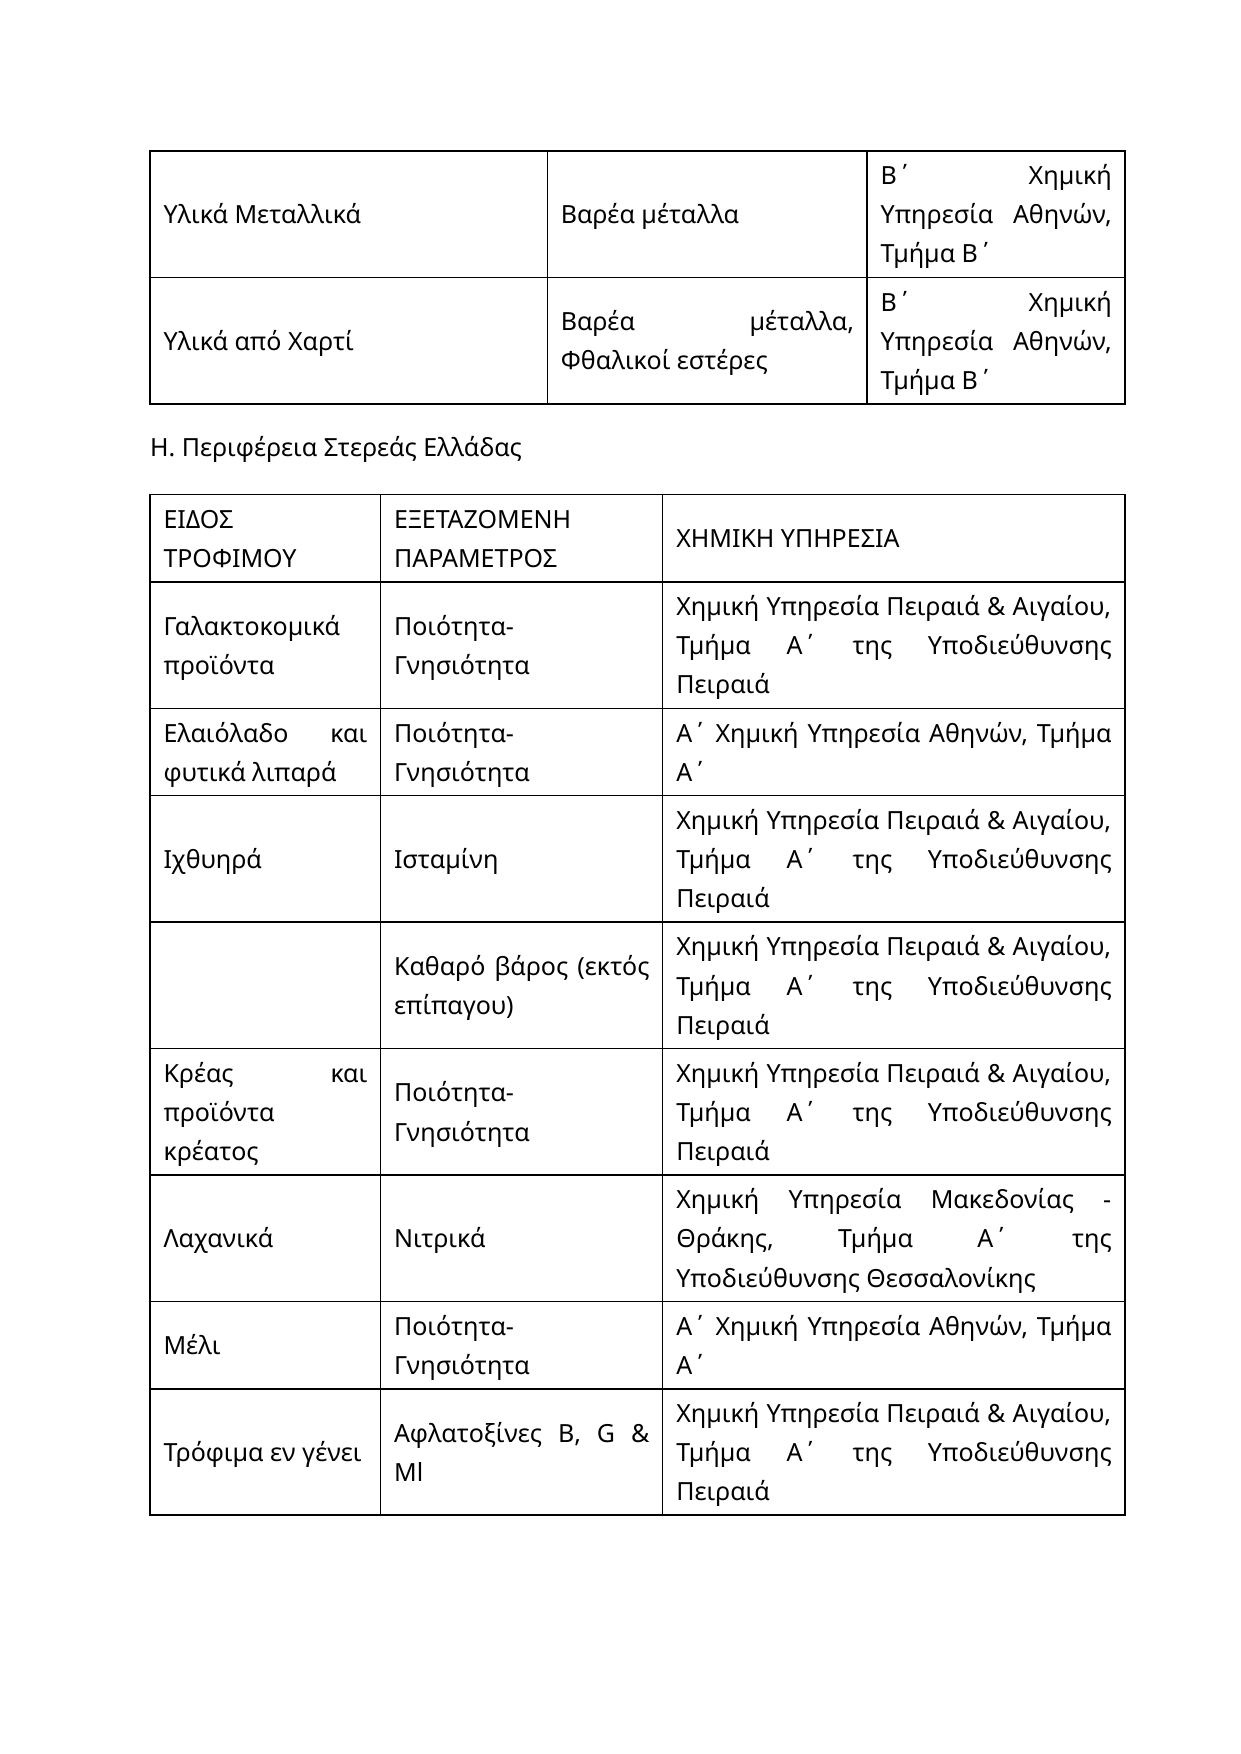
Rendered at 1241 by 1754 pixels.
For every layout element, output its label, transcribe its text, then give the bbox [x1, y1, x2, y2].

text Η. Περιφέρεια Στερεάς Ελλάδας [150, 429, 1090, 463]
table_cell [151, 923, 380, 1048]
table_cell Χημική Υπηρεσία Πειραιά & Αιγαίου, Τμήμα Α΄ της Υποδιεύθυνσης Πειραιά [663, 1390, 1124, 1514]
table_cell Α΄ Χημική Υπηρεσία Αθηνών, Τμήμα Α΄ [663, 709, 1124, 795]
table_cell Λαχανικά [151, 1176, 380, 1301]
table_header ΕΞΕΤΑΖΟΜΕΝΗ ΠΑΡΑΜΕΤΡΟΣ [381, 495, 662, 581]
table_cell Βαρέα μέταλλα, Φθαλικοί εστέρες [548, 278, 866, 403]
table_cell Χημική Υπηρεσία Πειραιά & Αιγαίου, Τμήμα Α΄ της Υποδιεύθυνσης Πειραιά [663, 796, 1124, 921]
table_cell Ελαιόλαδο και φυτικά λιπαρά [151, 709, 380, 795]
table_cell Χημική Υπηρεσία Πειραιά & Αιγαίου, Τμήμα Α΄ της Υποδιεύθυνσης Πειραιά [663, 1049, 1124, 1174]
table_header ΕΙΔΟΣ ΤΡΟΦΙΜΟΥ [151, 495, 380, 581]
table_cell Ποιότητα- Γνησιότητα [381, 1049, 662, 1174]
table_cell Χημική Υπηρεσία Μακεδονίας - Θράκης, Τμήμα Α΄ της Υποδιεύθυνσης Θεσσαλονίκης [663, 1176, 1124, 1301]
table_cell Β΄ Χημική Υπηρεσία Αθηνών, Τμήμα Β΄ [868, 152, 1124, 276]
table_cell Ποιότητα- Γνησιότητα [381, 1302, 662, 1388]
table_cell Κρέας και προϊόντα κρέατος [151, 1049, 380, 1174]
table_cell Ποιότητα- Γνησιότητα [381, 709, 662, 795]
table_cell Καθαρό βάρος (εκτός επίπαγου) [381, 923, 662, 1048]
table_cell Βαρέα μέταλλα [548, 152, 866, 276]
table_cell Β΄ Χημική Υπηρεσία Αθηνών, Τμήμα Β΄ [868, 278, 1124, 403]
table_cell Χημική Υπηρεσία Πειραιά & Αιγαίου, Τμήμα Α΄ της Υποδιεύθυνσης Πειραιά [663, 923, 1124, 1048]
table_cell Μέλι [151, 1302, 380, 1388]
table_header ΧΗΜΙΚΗ ΥΠΗΡΕΣΙΑ [663, 495, 1124, 581]
table_cell Γαλακτοκομικά προϊόντα [151, 583, 380, 707]
table_cell Νιτρικά [381, 1176, 662, 1301]
table_cell Χημική Υπηρεσία Πειραιά & Αιγαίου, Τμήμα Α΄ της Υποδιεύθυνσης Πειραιά [663, 583, 1124, 707]
table_cell Ισταμίνη [381, 796, 662, 921]
table_cell Αφλατοξίνες Β, G & Ml [381, 1390, 662, 1514]
table_cell Ποιότητα- Γνησιότητα [381, 583, 662, 707]
table_cell Τρόφιμα εν γένει [151, 1390, 380, 1514]
table_cell Ιχθυηρά [151, 796, 380, 921]
table_cell Α΄ Χημική Υπηρεσία Αθηνών, Τμήμα Α΄ [663, 1302, 1124, 1388]
table_cell Υλικά Μεταλλικά [151, 152, 547, 276]
table_cell Υλικά από Χαρτί [151, 278, 547, 403]
